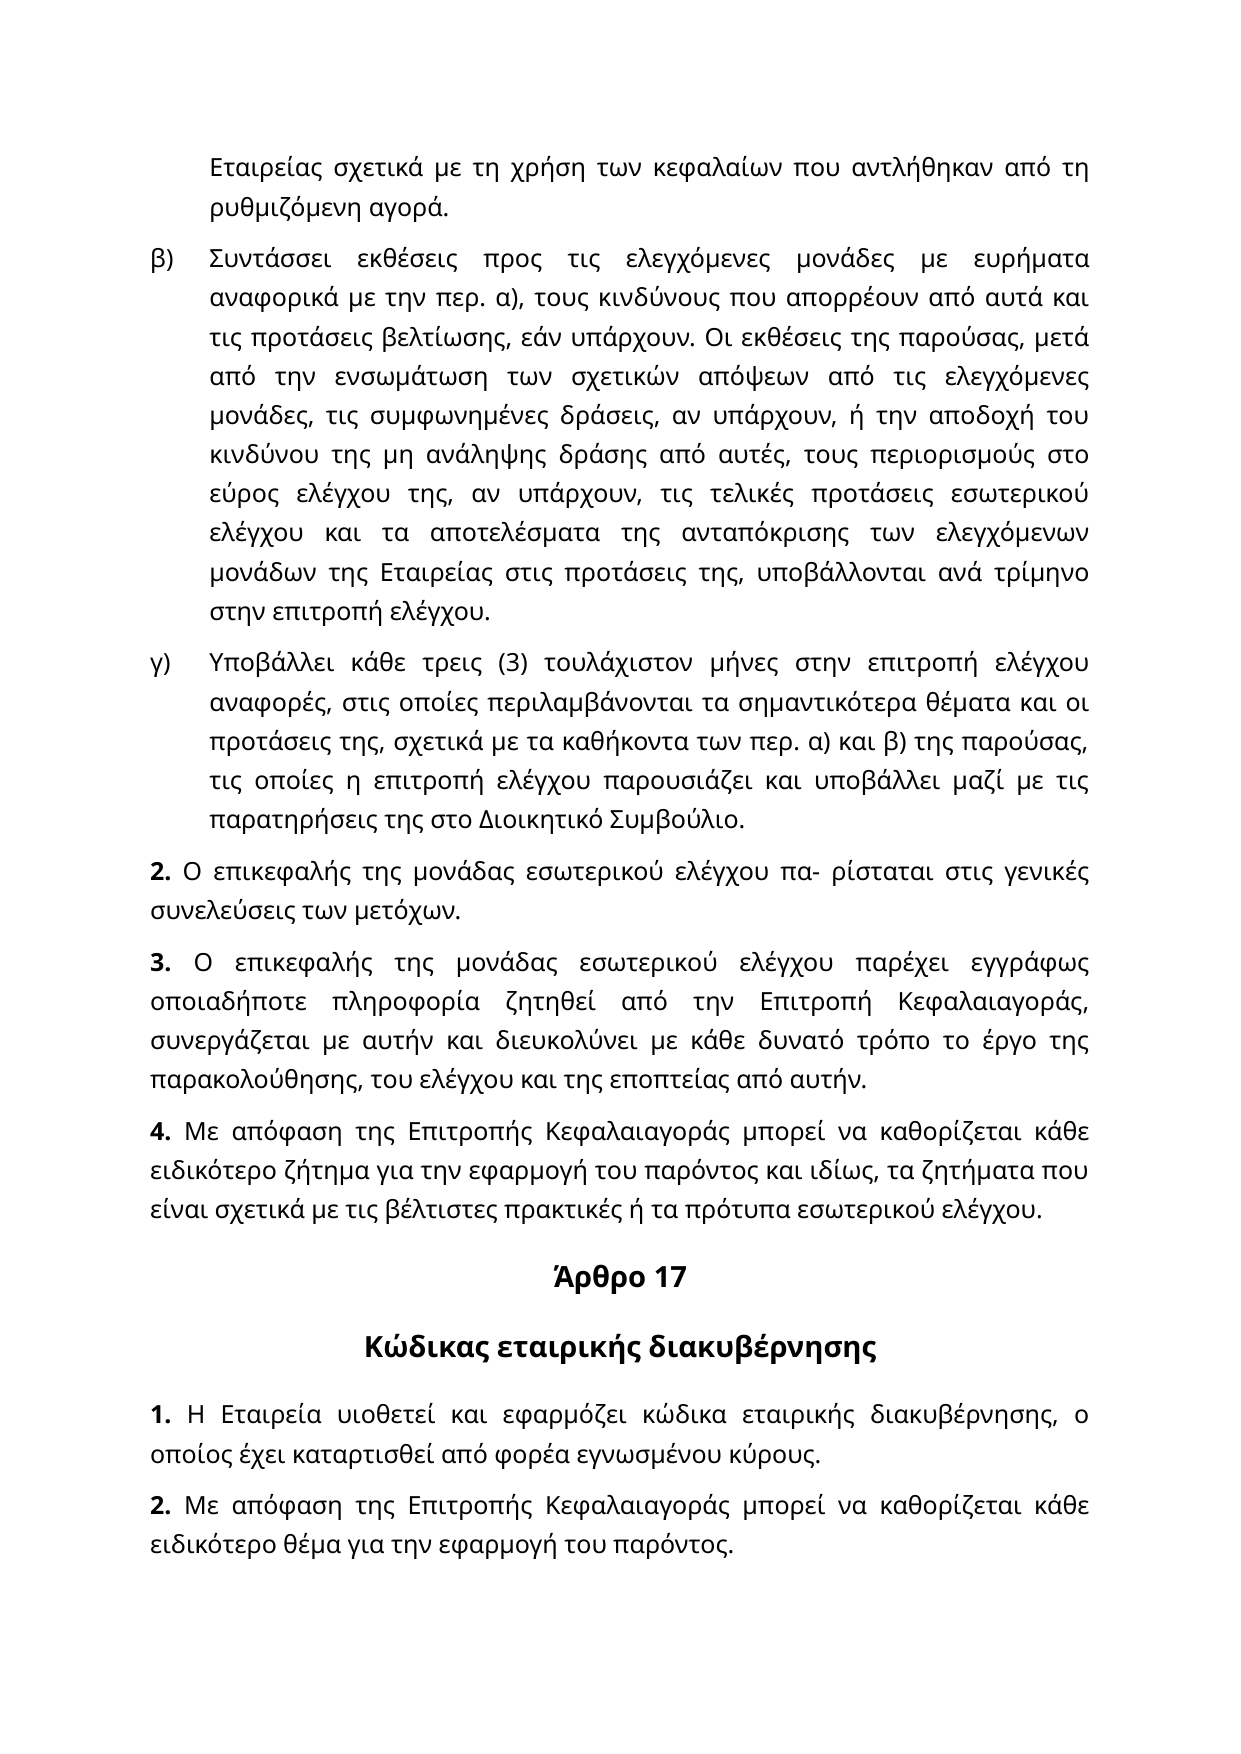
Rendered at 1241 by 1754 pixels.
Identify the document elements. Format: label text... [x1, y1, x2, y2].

text 4. Με απόφαση της Επιτροπής Κεφαλαιαγοράς μπορεί να καθορίζεται κάθε ειδικότερο ζήτημα για την εφαρμογή του παρόντος και ιδίως, τα ζητήματα που είναι σχετικά με τις βέλτιστες πρακτικές ή τα πρότυπα εσωτερικού ελέγχου. [150, 1113, 1090, 1226]
text 2. Ο επικεφαλής της μονάδας εσωτερικού ελέγχου πα- ρίσταται στις γενικές συνελεύσεις των μετόχων. [150, 853, 1090, 927]
list γ) Υποβάλλει κάθε τρεις (3) τουλάχιστον μήνες στην επιτροπή ελέγχου αναφορές, στις οποίες περιλαμβάνονται τα σημαντικότερα θέματα και οι προτάσεις της, σχετικά με τα καθήκοντα των περ. α) και β) της παρούσας, τις οποίες η επιτροπή ελέγχου παρουσιάζει και υποβάλλει μαζί με τις παρατηρήσεις της στο Διοικητικό Συμβούλιο. [150, 645, 1090, 836]
list Εταιρείας σχετικά με τη χρήση των κεφαλαίων που αντλήθηκαν από τη ρυθμιζόμενη αγορά. [150, 150, 1090, 223]
text 2. Με απόφαση της Επιτροπής Κεφαλαιαγοράς μπορεί να καθορίζεται κάθε ειδικότερο θέμα για την εφαρμογή του παρόντος. [150, 1488, 1090, 1561]
list β) Συντάσσει εκθέσεις προς τις ελεγχόμενες μονάδες με ευρήματα αναφορικά με την περ. α), τους κινδύνους που απορρέουν από αυτά και τις προτάσεις βελτίωσης, εάν υπάρχουν. Οι εκθέσεις της παρούσας, μετά από την ενσωμάτωση των σχετικών απόψεων από τις ελεγχόμενες μονάδες, τις συμφωνημένες δράσεις, αν υπάρχουν, ή την αποδοχή του κινδύνου της μη ανάληψης δράσης από αυτές, τους περιορισμούς στο εύρος ελέγχου της, αν υπάρχουν, τις τελικές προτάσεις εσωτερικού ελέγχου και τα αποτελέσματα της ανταπόκρισης των ελεγχόμενων μονάδων της Εταιρείας στις προτάσεις της, υποβάλλονται ανά τρίμηνο στην επιτροπή ελέγχου. [150, 241, 1090, 627]
text 1. Η Εταιρεία υιοθετεί και εφαρμόζει κώδικα εταιρικής διακυβέρνησης, ο οποίος έχει καταρτισθεί από φορέα εγνωσμένου κύρους. [150, 1397, 1090, 1470]
subtitle Άρθρο 17 [150, 1256, 1090, 1296]
text 3. Ο επικεφαλής της μονάδας εσωτερικού ελέγχου παρέχει εγγράφως οποιαδήποτε πληροφορία ζητηθεί από την Επιτροπή Κεφαλαιαγοράς, συνεργάζεται με αυτήν και διευκολύνει με κάθε δυνατό τρόπο το έργο της παρακολούθησης, του ελέγχου και της εποπτείας από αυτήν. [150, 944, 1090, 1096]
subtitle Κώδικας εταιρικής διακυβέρνησης [150, 1326, 1090, 1366]
